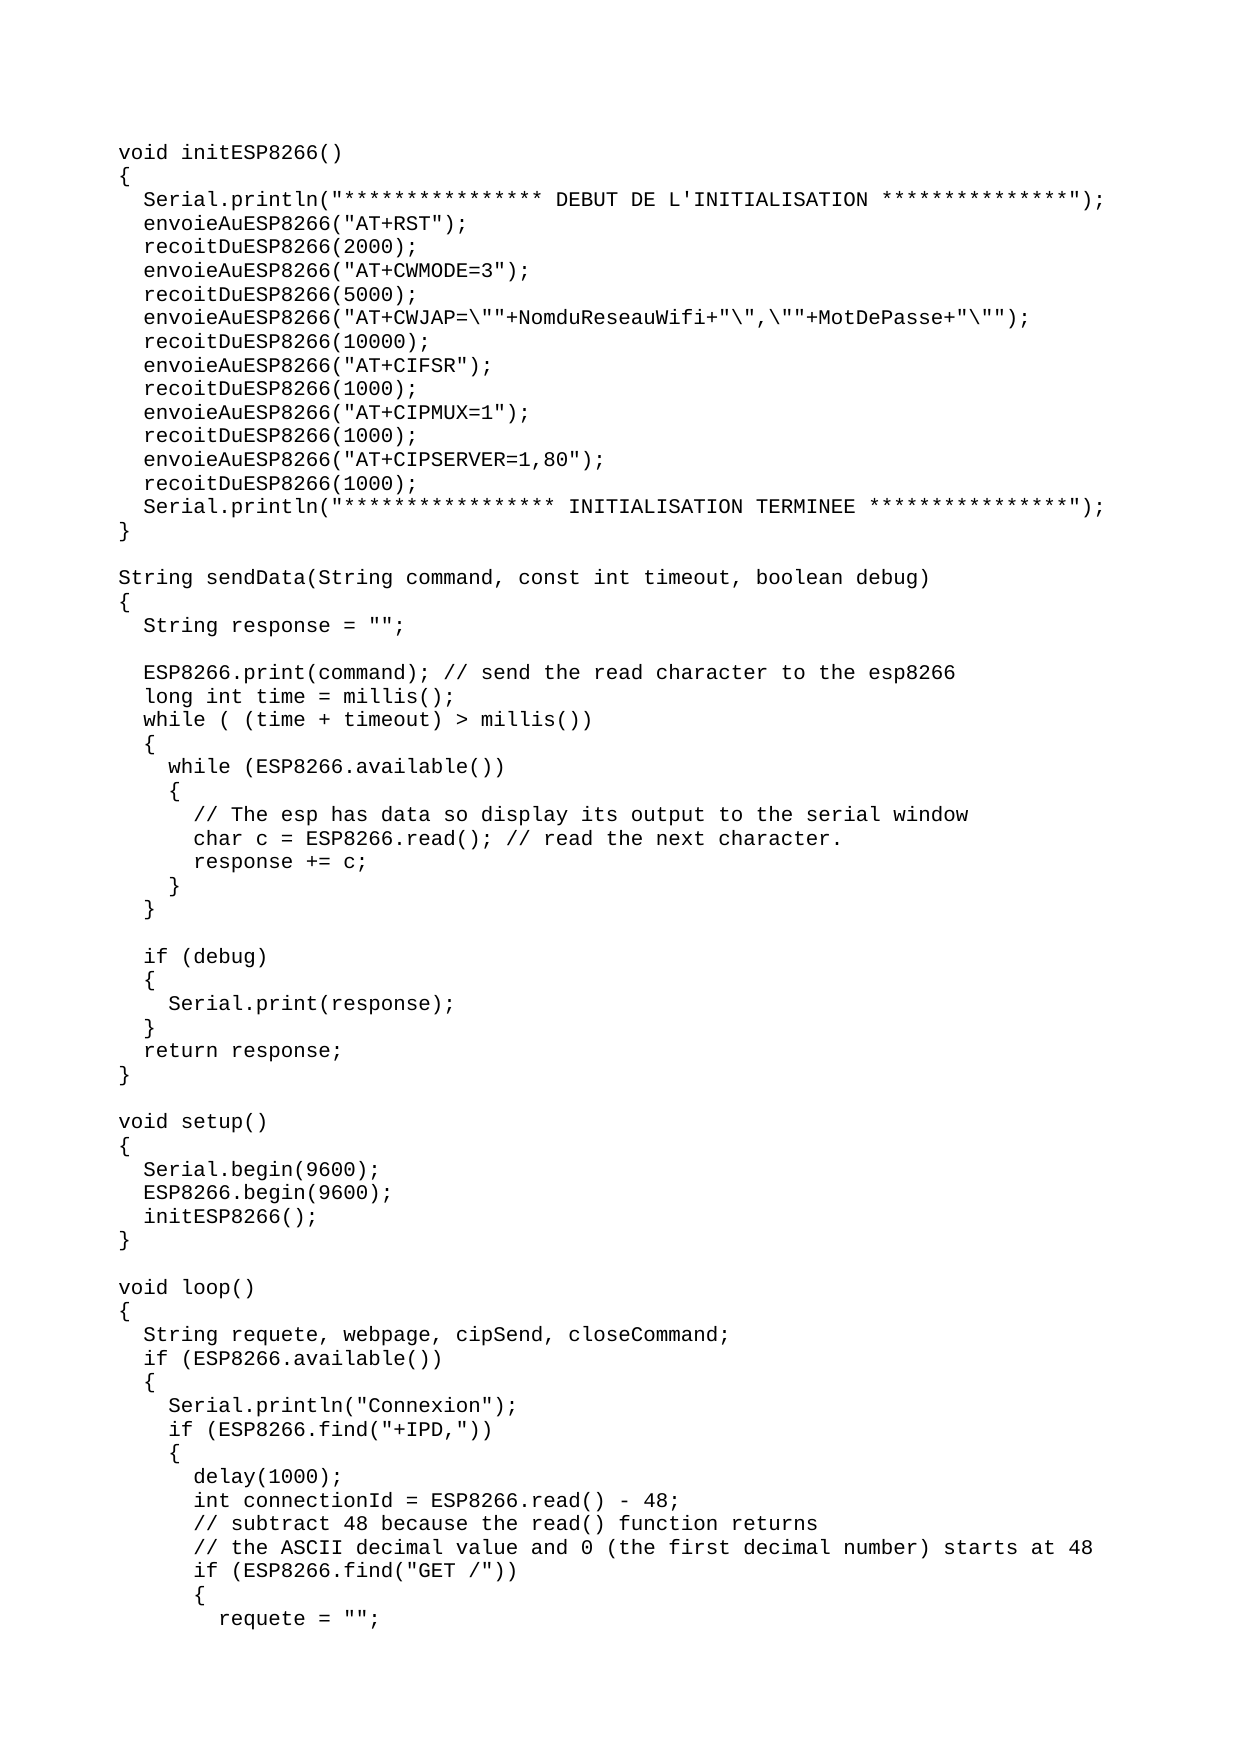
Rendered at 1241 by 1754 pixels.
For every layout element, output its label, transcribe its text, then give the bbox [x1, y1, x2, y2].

text ESP8266.begin(9600); [118, 1182, 1122, 1206]
text ESP8266.print(command); // send the read character to the esp8266 [118, 662, 1122, 686]
text // subtract 48 because the read() function returns [118, 1513, 1122, 1537]
text } [118, 875, 1122, 898]
text Serial.println("***************** INITIALISATION TERMINEE ****************"); [118, 496, 1122, 520]
text Serial.println("Connexion"); [118, 1395, 1122, 1419]
text char c = ESP8266.read(); // read the next character. [118, 827, 1122, 851]
text requete = ""; [118, 1608, 1122, 1631]
text { [118, 1371, 1122, 1395]
text recoitDuESP8266(10000); [118, 331, 1122, 354]
text } [118, 1229, 1122, 1253]
text Serial.begin(9600); [118, 1158, 1122, 1182]
text recoitDuESP8266(1000); [118, 426, 1122, 449]
text recoitDuESP8266(2000); [118, 236, 1122, 260]
text { [118, 780, 1122, 804]
text if (ESP8266.find("GET /")) [118, 1561, 1122, 1584]
text recoitDuESP8266(5000); [118, 284, 1122, 307]
text while ( (time + timeout) > millis()) [118, 709, 1122, 733]
text initESP8266(); [118, 1206, 1122, 1229]
text envoieAuESP8266("AT+CIFSR"); [118, 354, 1122, 378]
text { [118, 969, 1122, 993]
text response += c; [118, 851, 1122, 875]
text } [118, 898, 1122, 922]
text void loop() [118, 1277, 1122, 1300]
text while (ESP8266.available()) [118, 757, 1122, 780]
text envoieAuESP8266("AT+CIPMUX=1"); [118, 402, 1122, 426]
text String requete, webpage, cipSend, closeCommand; [118, 1324, 1122, 1348]
text String sendData(String command, const int timeout, boolean debug) [118, 567, 1122, 591]
text if (ESP8266.find("+IPD,")) [118, 1419, 1122, 1442]
text envoieAuESP8266("AT+RST"); [118, 213, 1122, 236]
text Serial.println("**************** DEBUT DE L'INITIALISATION ***************"); [118, 189, 1122, 213]
text { [118, 1442, 1122, 1466]
text void initESP8266() [118, 142, 1122, 165]
text } [118, 1064, 1122, 1088]
text void setup() [118, 1111, 1122, 1135]
text return response; [118, 1040, 1122, 1064]
text } [118, 520, 1122, 544]
text { [118, 1300, 1122, 1324]
text String response = ""; [118, 615, 1122, 638]
text if (debug) [118, 946, 1122, 969]
text { [118, 1135, 1122, 1158]
text { [118, 591, 1122, 615]
text Serial.print(response); [118, 993, 1122, 1017]
text envoieAuESP8266("AT+CWJAP=\""+NomduReseauWifi+"\",\""+MotDePasse+"\""); [118, 307, 1122, 331]
text // the ASCII decimal value and 0 (the first decimal number) starts at 48 [118, 1537, 1122, 1561]
text { [118, 733, 1122, 757]
text // The esp has data so display its output to the serial window [118, 804, 1122, 827]
text recoitDuESP8266(1000); [118, 473, 1122, 496]
text envoieAuESP8266("AT+CIPSERVER=1,80"); [118, 449, 1122, 473]
text } [118, 1017, 1122, 1040]
text { [118, 1584, 1122, 1608]
text envoieAuESP8266("AT+CWMODE=3"); [118, 260, 1122, 284]
text long int time = millis(); [118, 686, 1122, 709]
text int connectionId = ESP8266.read() - 48; [118, 1489, 1122, 1513]
text recoitDuESP8266(1000); [118, 378, 1122, 402]
text if (ESP8266.available()) [118, 1348, 1122, 1371]
text { [118, 165, 1122, 189]
text delay(1000); [118, 1466, 1122, 1489]
